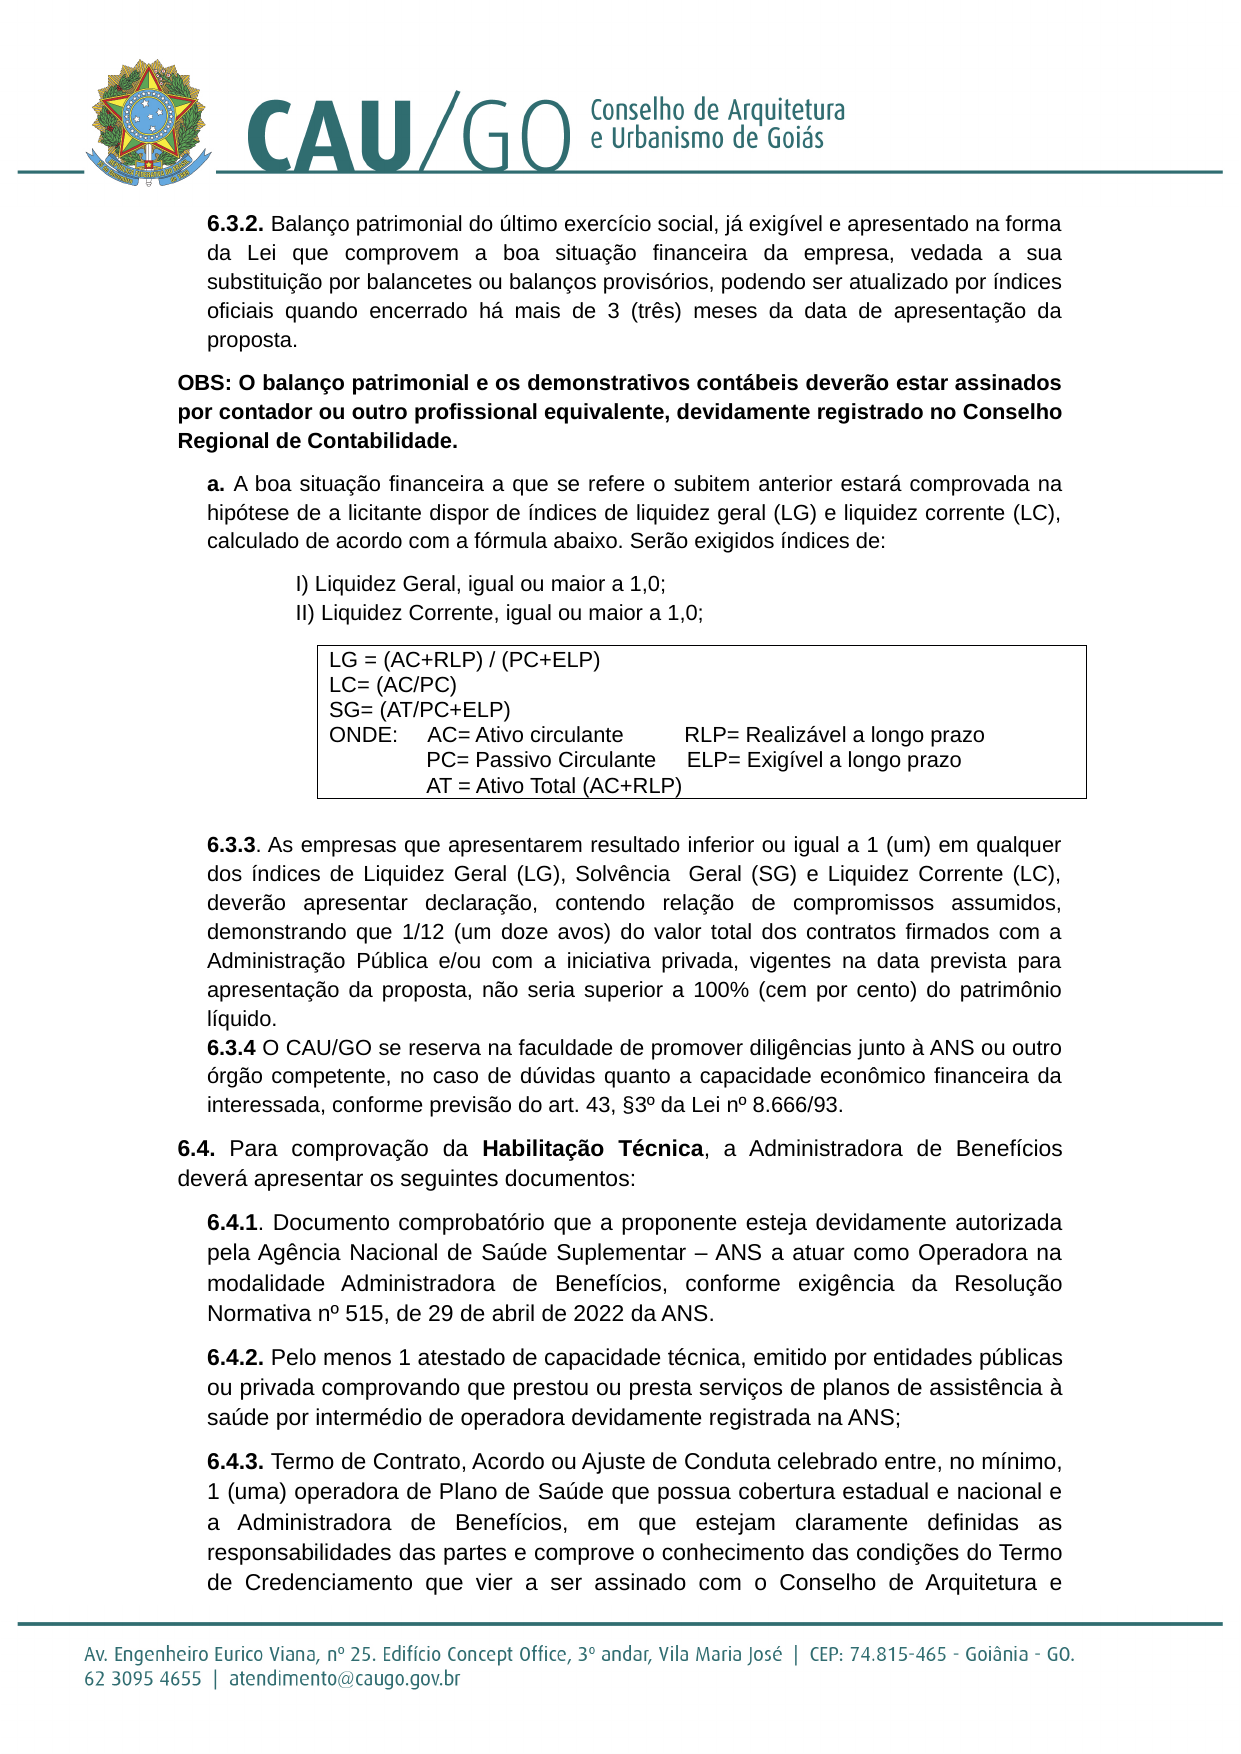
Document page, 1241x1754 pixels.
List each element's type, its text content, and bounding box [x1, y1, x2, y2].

text 6.3.2. Balanço patrimonial do último exercício social, já exigível e apresentado na forma da Lei que comprovem a boa situação financeira da empresa, vedada a sua substituição por balancetes ou balanços provisórios, podendo ser atualizado por índices oficiais quando encerrado há mais de 3 (três) meses da data de apresentação da proposta. [207, 207, 1063, 352]
text 6.3.3. As empresas que apresentarem resultado inferior ou igual a 1 (um) em qualquer dos índices de Liquidez Geral (LG), Solvência Geral (SG) e Liquidez Corrente (LC), deverão apresentar declaração, contendo relação de compromissos assumidos, demonstrando que 1/12 (um doze avos) do valor total dos contratos firmados com a Administração Pública e/ou com a iniciativa privada, vigentes na data prevista para apresentação da proposta, não seria superior a 100% (cem por cento) do patrimônio líquido. [207, 832, 1063, 1031]
table_header LG = (AC+RLP) / (PC+ELP) LC= (AC/PC) SG= (AT/PC+ELP) ONDE: AC= Ativo circulante RLP= Realizável a longo prazo PC= Passivo Circulante ELP= Exigível a longo prazo AT = Ativo Total (AC+RLP) [318, 646, 1086, 798]
text 6.4.3. Termo de Contrato, Acordo ou Ajuste de Conduta celebrado entre, no mínimo, 1 (uma) operadora de Plano de Saúde que possua cobertura estadual e nacional e a Administradora de Benefícios, em que estejam claramente definidas as responsabilidades das partes e comprove o conhecimento das condições do Termo de Credenciamento que vier a ser assinado com o Conselho de Arquitetura e [207, 1448, 1063, 1595]
text a. A boa situação financeira a que se refere o subitem anterior estará comprovada na hipótese de a licitante dispor de índices de liquidez geral (LG) e liquidez corrente (LC), calculado de acordo com a fórmula abaixo. Serão exigidos índices de: [207, 470, 1063, 553]
text 6.4.2. Pelo menos 1 atestado de capacidade técnica, emitido por entidades públicas ou privada comprovando que prestou ou presta serviços de planos de assistência à saúde por intermédio de operadora devidamente registrada na ANS; [207, 1344, 1063, 1431]
text 6.4.1. Documento comprobatório que a proponente esteja devidamente autorizada pela Agência Nacional de Saúde Suplementar – ANS a atuar como Operadora na modalidade Administradora de Benefícios, conforme exigência da Resolução Normativa nº 515, de 29 de abril de 2022 da ANS. [207, 1209, 1063, 1326]
text OBS: O balanço patrimonial e os demonstrativos contábeis deverão estar assinados por contador ou outro profissional equivalente, devidamente registrado no Conselho Regional de Contabilidade. [177, 370, 1063, 453]
text 6.4. Para comprovação da Habilitação Técnica, a Administradora de Benefícios deverá apresentar os seguintes documentos: [177, 1135, 1063, 1192]
text II) Liquidez Corrente, igual ou maior a 1,0; [295, 600, 1063, 625]
text 6.3.4 O CAU/GO se reserva na faculdade de promover diligências junto à ANS ou outro órgão competente, no caso de dúvidas quanto a capacidade econômico financeira da interessada, conforme previsão do art. 43, §3º da Lei nº 8.666/93. [207, 1034, 1063, 1117]
text I) Liquidez Geral, igual ou maior a 1,0; [295, 571, 1063, 596]
